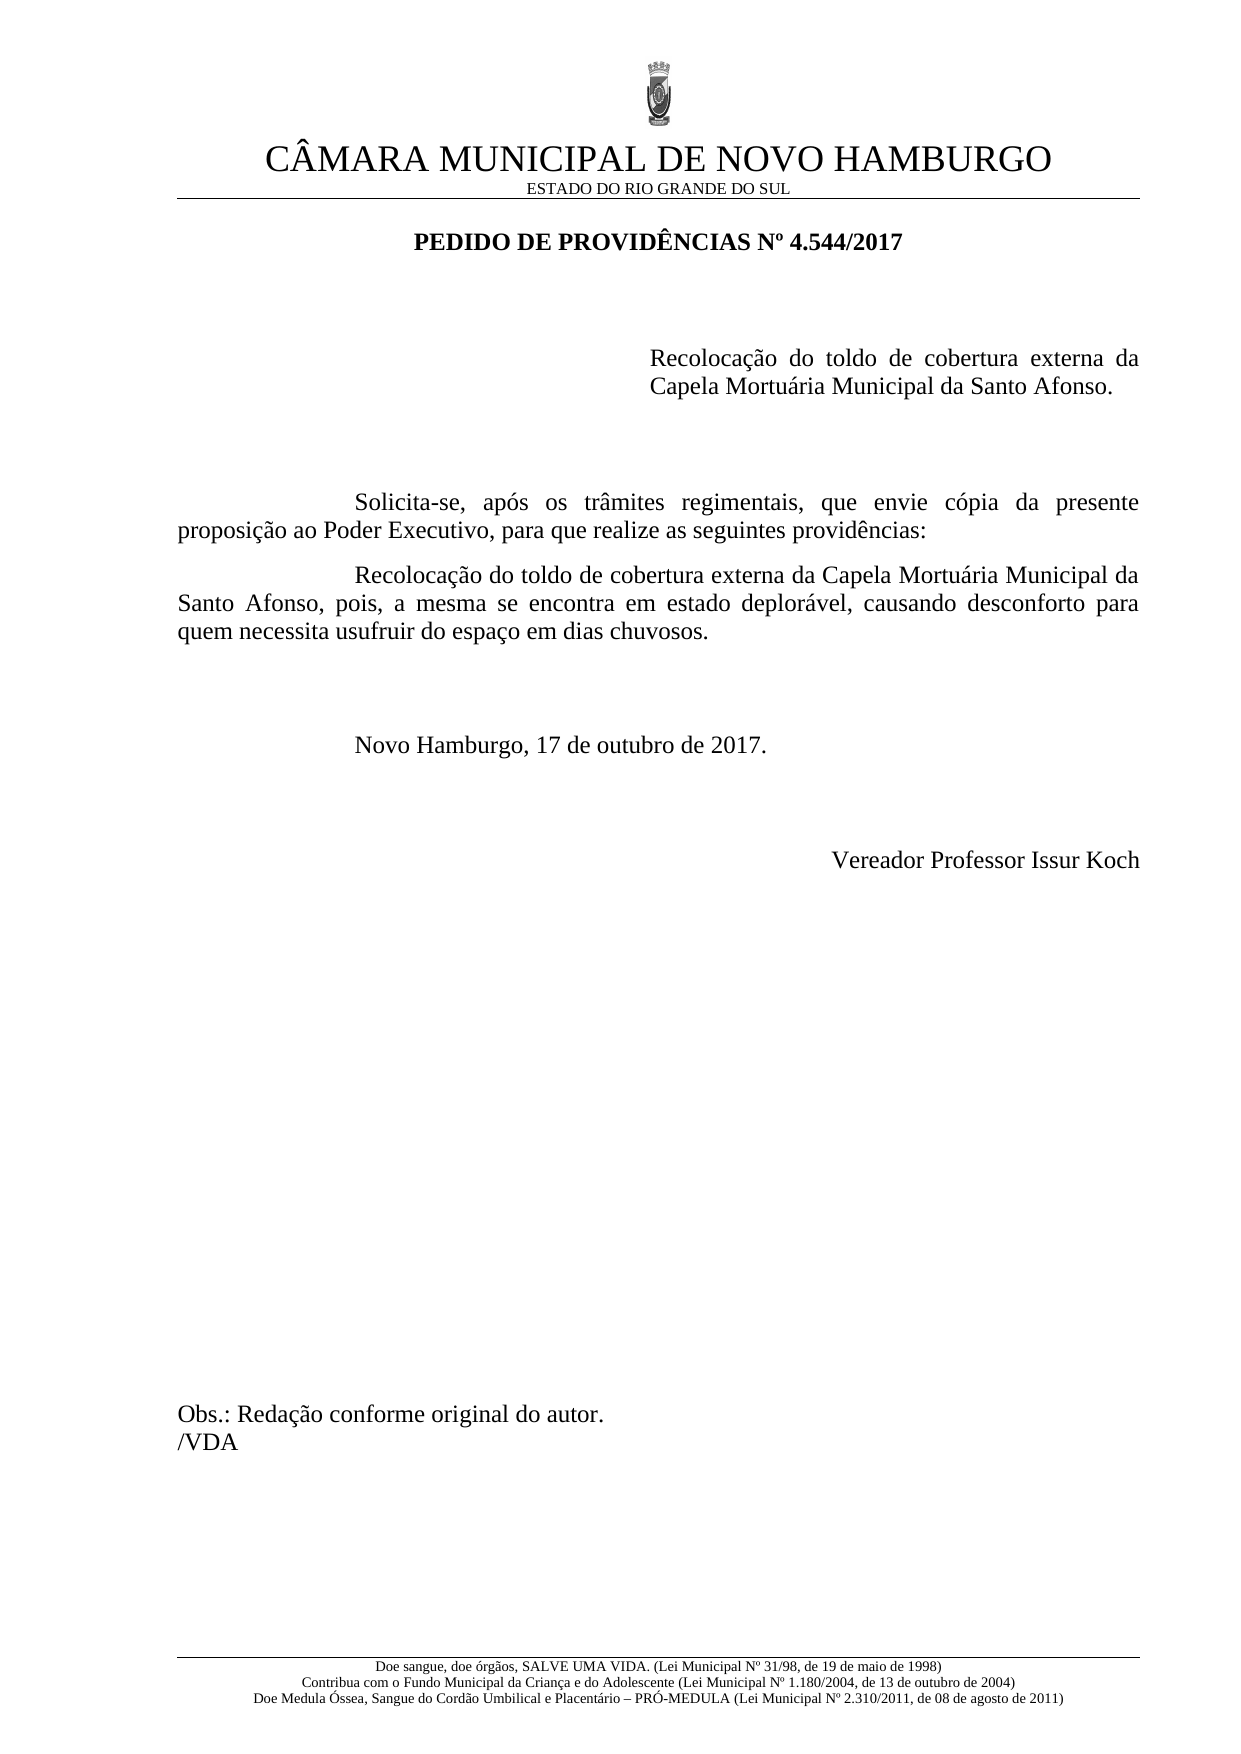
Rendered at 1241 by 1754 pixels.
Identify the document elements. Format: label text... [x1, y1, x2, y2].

text Obs.: Redação conforme original do autor. [177, 1400, 1140, 1428]
text /VDA [177, 1428, 1140, 1455]
text Solicita-se, após os trâmites regimentais, que envie cópia da presente proposição ao Poder Executivo, para que realize as seguintes providências: [177, 488, 1140, 544]
text Recolocação do toldo de cobertura externa da Capela Mortuária Municipal da Santo Afonso. [649, 344, 1140, 400]
text Vereador Professor Issur Koch [177, 846, 1140, 873]
text PEDIDO DE PROVIDÊNCIAS Nº 4.544/2017 [177, 228, 1140, 256]
text Novo Hamburgo, 17 de outubro de 2017. [177, 731, 1140, 759]
text Recolocação do toldo de cobertura externa da Capela Mortuária Municipal da Santo Afonso, pois, a mesma se encontra em estado deplorável, causando desconforto para quem necessita usufruir do espaço em dias chuvosos. [177, 562, 1140, 645]
